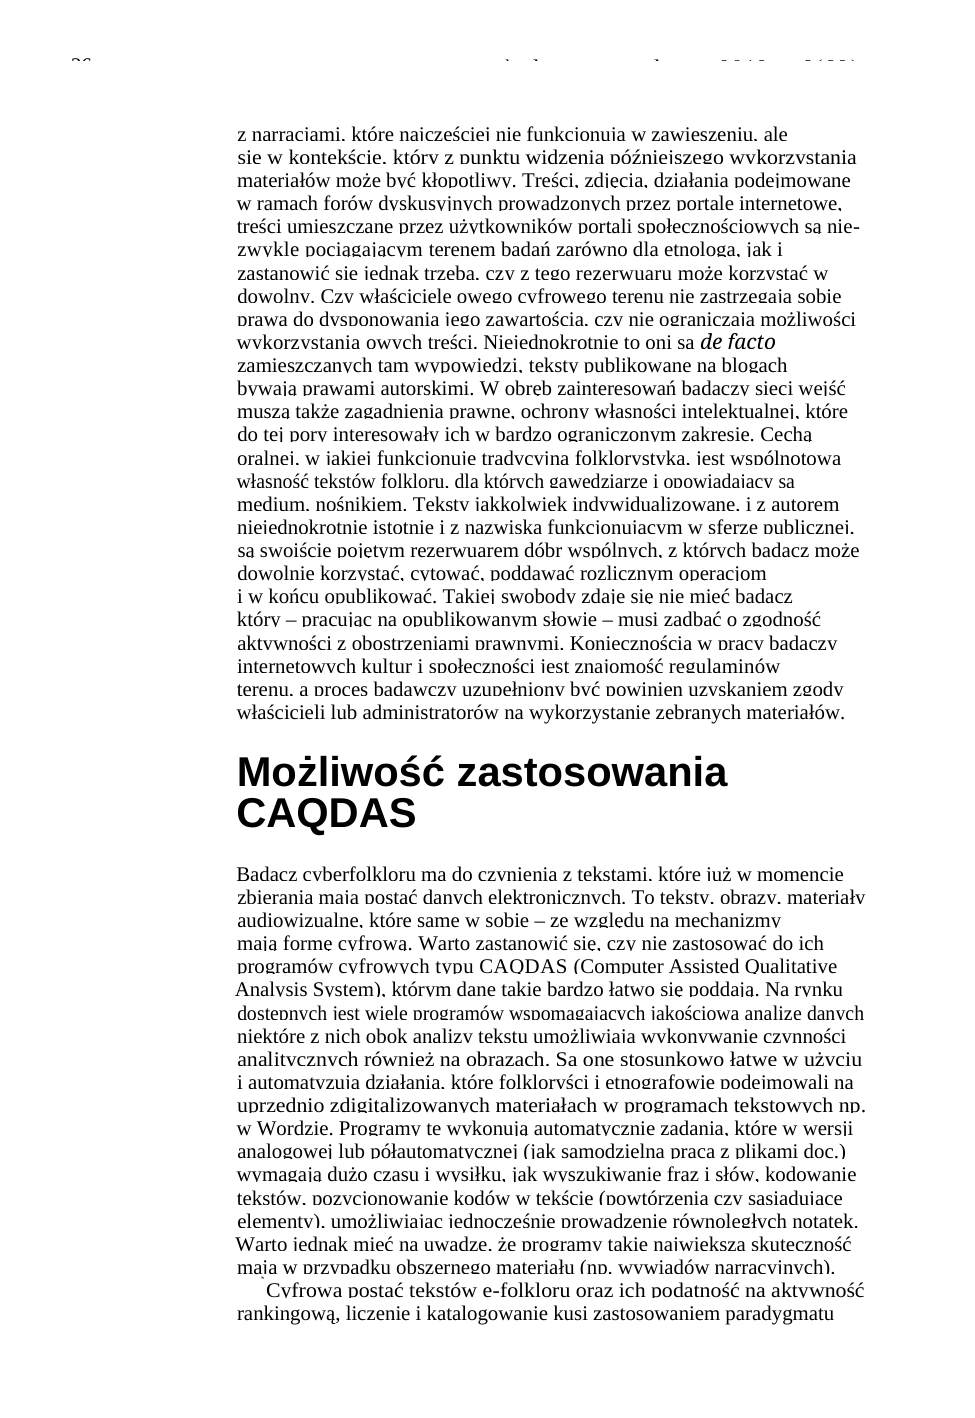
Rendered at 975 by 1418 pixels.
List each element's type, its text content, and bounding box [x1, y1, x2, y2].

text mają w przypadku obszernego materiału (np. wywiadów narracyjnych). [237, 1255, 839, 1279]
text elementy), umożliwiając jednocześnie prowadzenie równoległych notatek. [237, 1208, 873, 1233]
text internetowych kultur i społeczności jest znajomość regulaminów cyfrowego [237, 653, 869, 673]
text mają formę cyfrową. Warto zastanowić się, czy nie zastosować do ich obróbki [237, 931, 869, 951]
text Cyfrowa postać tekstów e‑folkloru oraz ich podatność na aktywność [266, 1278, 870, 1302]
text są swoiście pojętym rezerwuarem dóbr wspólnych, z których badacz może [237, 538, 869, 558]
text materiałów może być kłopotliwy. Treści, zdjęcia, działania podejmowane [237, 168, 869, 188]
text uprzednio zdigitalizowanych materiałach w programach tekstowych np. [237, 1093, 873, 1117]
text prawa do dysponowania jego zawartością, czy nie ograniczają możliwości [237, 307, 869, 326]
text do tej pory interesowały ich w bardzo ograniczonym zakresie. Cechą kultury [237, 422, 870, 458]
text i automatyzują działania, które folkloryści i etnografowie podejmowali na [237, 1070, 869, 1089]
text dowolny. Czy właściciele owego cyfrowego terenu nie zastrzegają sobie [237, 283, 869, 303]
text z narracjami, które najczęściej nie funkcjonują w zawieszeniu, ale pojawiają [237, 122, 870, 158]
text zamieszczanych tam wypowiedzi, teksty publikowane na blogach chronione [237, 353, 869, 373]
text 26 [71, 53, 94, 61]
text dostępnych jest wiele programów wspomagających jakościową analizę danych – [237, 1000, 874, 1037]
text Badacz cyberfolkloru ma do czynienia z tekstami, które już w momencie [236, 862, 869, 881]
text treści umieszczane przez użytkowników portali społecznościowych są nie‑ [237, 214, 876, 238]
text Możliwość zastosowania CAQDAS [236, 754, 730, 836]
text w Wordzie. Programy te wykonują automatycznie zadania, które w wersji [236, 1116, 870, 1136]
text rankingową, liczenie i katalogowanie kusi zastosowaniem paradygmatu [237, 1301, 869, 1325]
text Analysis System), którym dane takie bardzo łatwo się poddają. Na rynku [234, 977, 869, 1001]
text wymagają dużo czasu i wysiłku, jak wyszukiwanie fraz i słów, kodowanie [236, 1162, 869, 1182]
text wykorzystania owych treści. Niejednokrotnie to oni są de facto właścicielami [236, 327, 869, 349]
text który – pracując na opublikowanym słowie – musi zadbać o zgodność swoich [237, 607, 869, 627]
text niektóre z nich obok analizy tekstu umożliwiają wykonywanie czynności [237, 1023, 869, 1043]
text w ramach forów dyskusyjnych prowadzonych przez portale internetowe, [236, 191, 873, 211]
text analitycznych również na obrazach. Są one stosunkowo łatwe w użyciu [237, 1047, 869, 1066]
text niejednokrotnie istotnie i z nazwiska funkcjonującym w sferze publicznej, [237, 515, 873, 539]
text bywają prawami autorskimi. W obręb zainteresowań badaczy sieci wejść [237, 376, 870, 400]
text k u l t u r a p o p u l a r n a 2 0 1 2 n r 3 ( 3 3 ) [505, 56, 870, 75]
text zbierania mają postać danych elektronicznych. To teksty, obrazy, materiały [237, 885, 870, 904]
text muszą także zagadnienia prawne, ochrony własności intelektualnej, które [237, 399, 869, 419]
text Warto jednak mieć na uwadze, że programy takie największą skuteczność [235, 1232, 870, 1256]
text właścicieli lub administratorów na wykorzystanie zebranych materiałów. [236, 700, 848, 724]
text zastanowić się jednak trzeba, czy z tego rezerwuaru może korzystać w sposób [237, 260, 869, 280]
text programów cyfrowych typu CAQDAS (Computer Assisted Qualitative Data [237, 954, 869, 974]
text się w kontekście, który z punktu widzenia późniejszego wykorzystania [237, 145, 869, 164]
text audiowizualne, które same w sobie – ze względu na mechanizmy dystrybucji – [237, 908, 874, 944]
text oralnej, w jakiej funkcjonuje tradycyjna folklorystyka, jest wspólnotowa [237, 445, 869, 465]
text medium, nośnikiem. Teksty jakkolwiek indywidualizowane, i z autorem [237, 492, 869, 511]
text analogowej lub półautomatycznej (jak samodzielna praca z plikami doc.) [237, 1139, 871, 1163]
text i w końcu opublikować. Takiej swobody zdaje się nie mieć badacz e‑folkloru, [237, 584, 873, 620]
text aktywności z obostrzeniami prawnymi. Koniecznością w pracy badaczy [237, 630, 870, 654]
text tekstów, pozycjonowanie kodów w tekście (powtórzenia czy sąsiadujące [237, 1185, 869, 1205]
text dowolnie korzystać, cytować, poddawać rozlicznym operacjom analitycznym [237, 561, 870, 581]
text terenu, a proces badawczy uzupełniony być powinien uzyskaniem zgody jego [237, 677, 869, 713]
text zwykle pociągającym terenem badań zarówno dla etnologa, jak i folklorysty, [237, 237, 873, 273]
text własność tekstów folkloru, dla których gawędziarze i opowiadający są zaledwie [236, 468, 869, 488]
